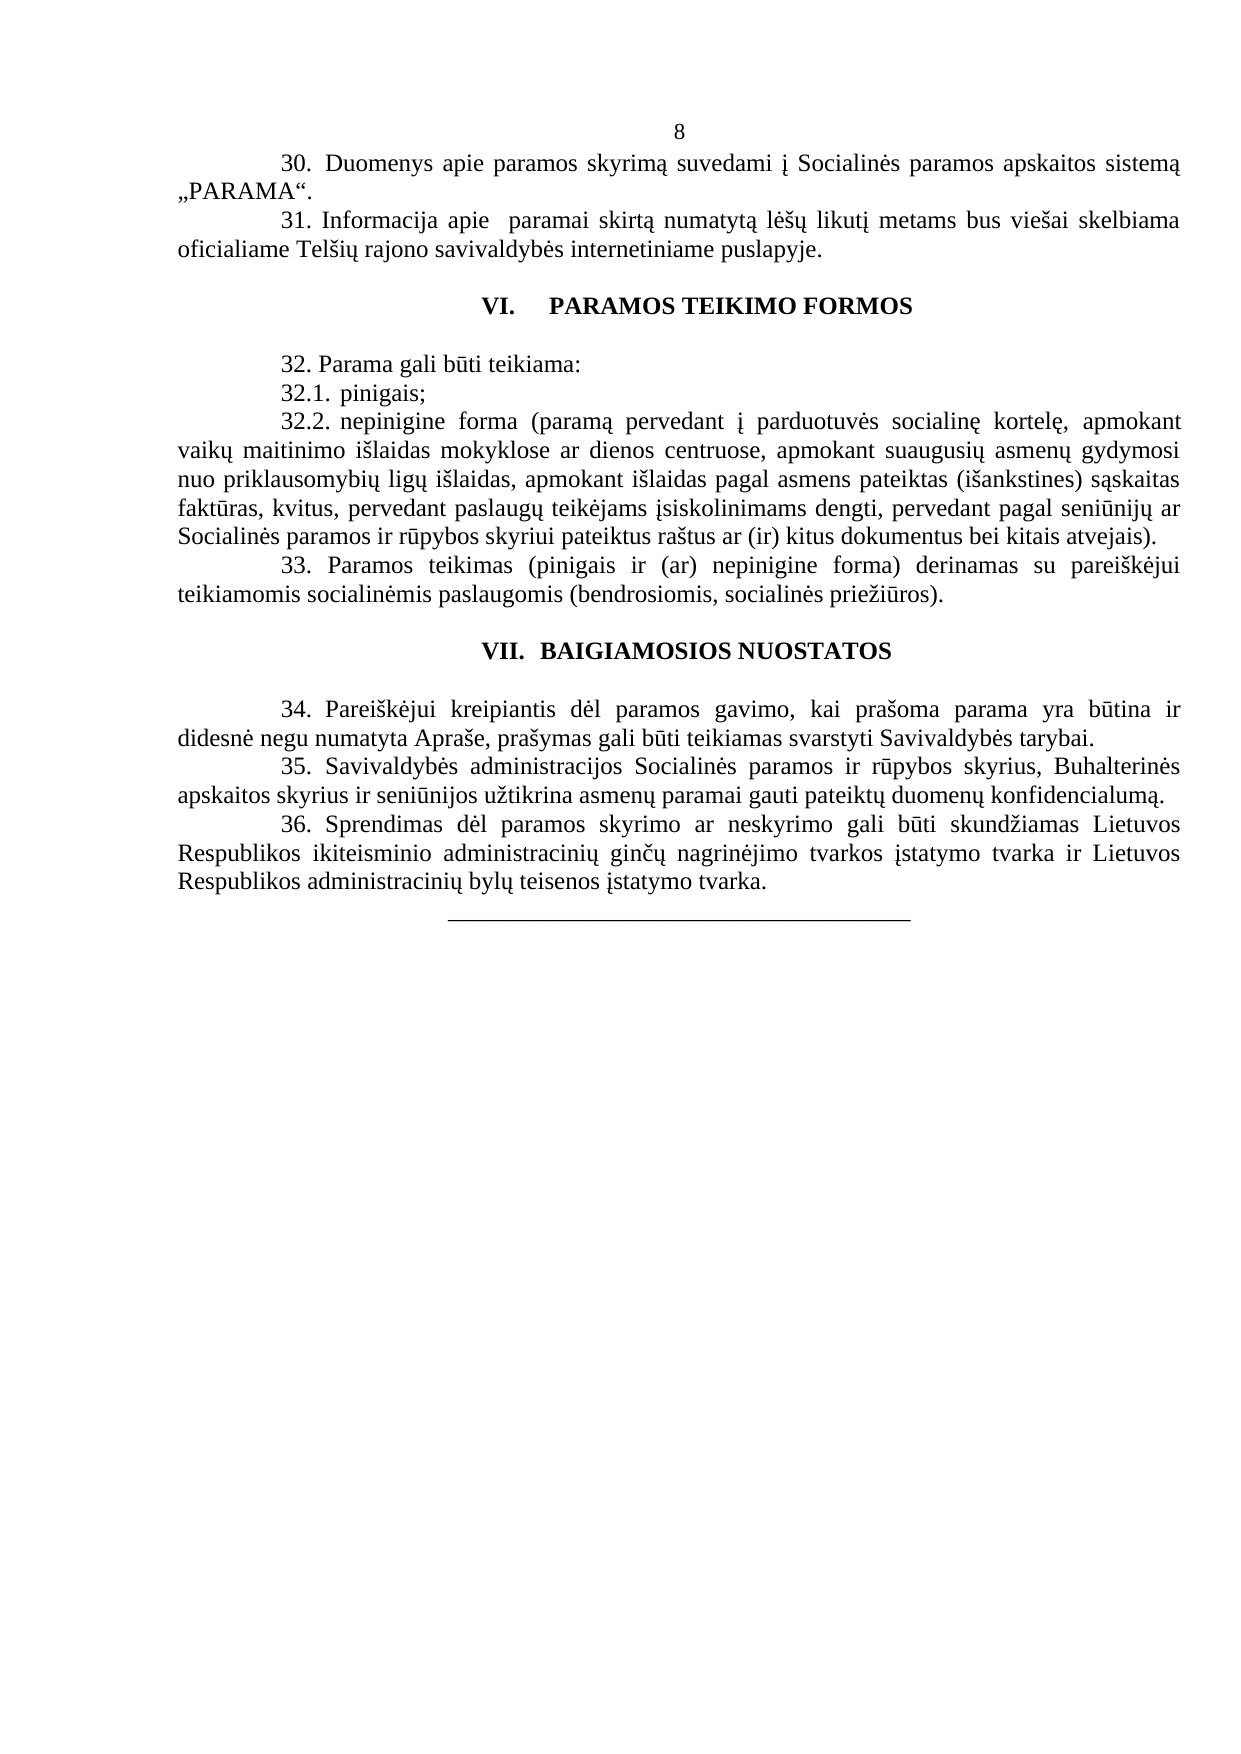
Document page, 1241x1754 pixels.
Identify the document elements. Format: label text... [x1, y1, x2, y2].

text 32.1. pinigais; [281, 378, 1181, 406]
text 31. Informacija apie paramai skirtą numatytą lėšų likutį metams bus viešai skelbiama oficialiame Telšių rajono savivaldybės internetiniame puslapyje. [177, 205, 1181, 263]
text 34. Pareiškėjui kreipiantis dėl paramos gavimo, kai prašoma parama yra būtina ir didesnė negu numatyta Apraše, prašymas gali būti teikiamas svarstyti Savivaldybės tarybai. [177, 694, 1181, 751]
text 33. Paramos teikimas (pinigais ir (ar) nepinigine forma) derinamas su pareiškėjui teikiamomis socialinėmis paslaugomis (bendrosiomis, socialinės priežiūros). [177, 550, 1181, 608]
text 32. Parama gali būti teikiama: [281, 349, 1181, 378]
text VI. PARAMOS TEIKIMO FORMOS [213, 291, 1181, 320]
text 30. Duomenys apie paramos skyrimą suvedami į Socialinės paramos apskaitos sistemą „PARAMA“. [177, 148, 1181, 205]
text 36. Sprendimas dėl paramos skyrimo ar neskyrimo gali būti skundžiamas Lietuvos Respublikos ikiteisminio administracinių ginčų nagrinėjimo tvarkos įstatymo tvarka ir Lietuvos Respublikos administracinių bylų teisenos įstatymo tvarka. [177, 809, 1181, 895]
text _____________________________________ [177, 895, 1181, 924]
text 35. Savivaldybės administracijos Socialinės paramos ir rūpybos skyrius, Buhalterinės apskaitos skyrius ir seniūnijos užtikrina asmenų paramai gauti pateiktų duomenų konfidencialumą. [177, 751, 1181, 809]
text VII. BAIGIAMOSIOS NUOSTATOS [192, 636, 1181, 665]
text 32.2. nepinigine forma (paramą pervedant į parduotuvės socialinę kortelę, apmokant vaikų maitinimo išlaidas mokyklose ar dienos centruose, apmokant suaugusių asmenų gydymosi nuo priklausomybių ligų išlaidas, apmokant išlaidas pagal asmens pateiktas (išankstines) sąskaitas faktūras, kvitus, pervedant paslaugų teikėjams įsiskolinimams dengti, pervedant pagal seniūnijų ar Socialinės paramos ir rūpybos skyriui pateiktus raštus ar (ir) kitus dokumentus bei kitais atvejais). [177, 406, 1181, 550]
